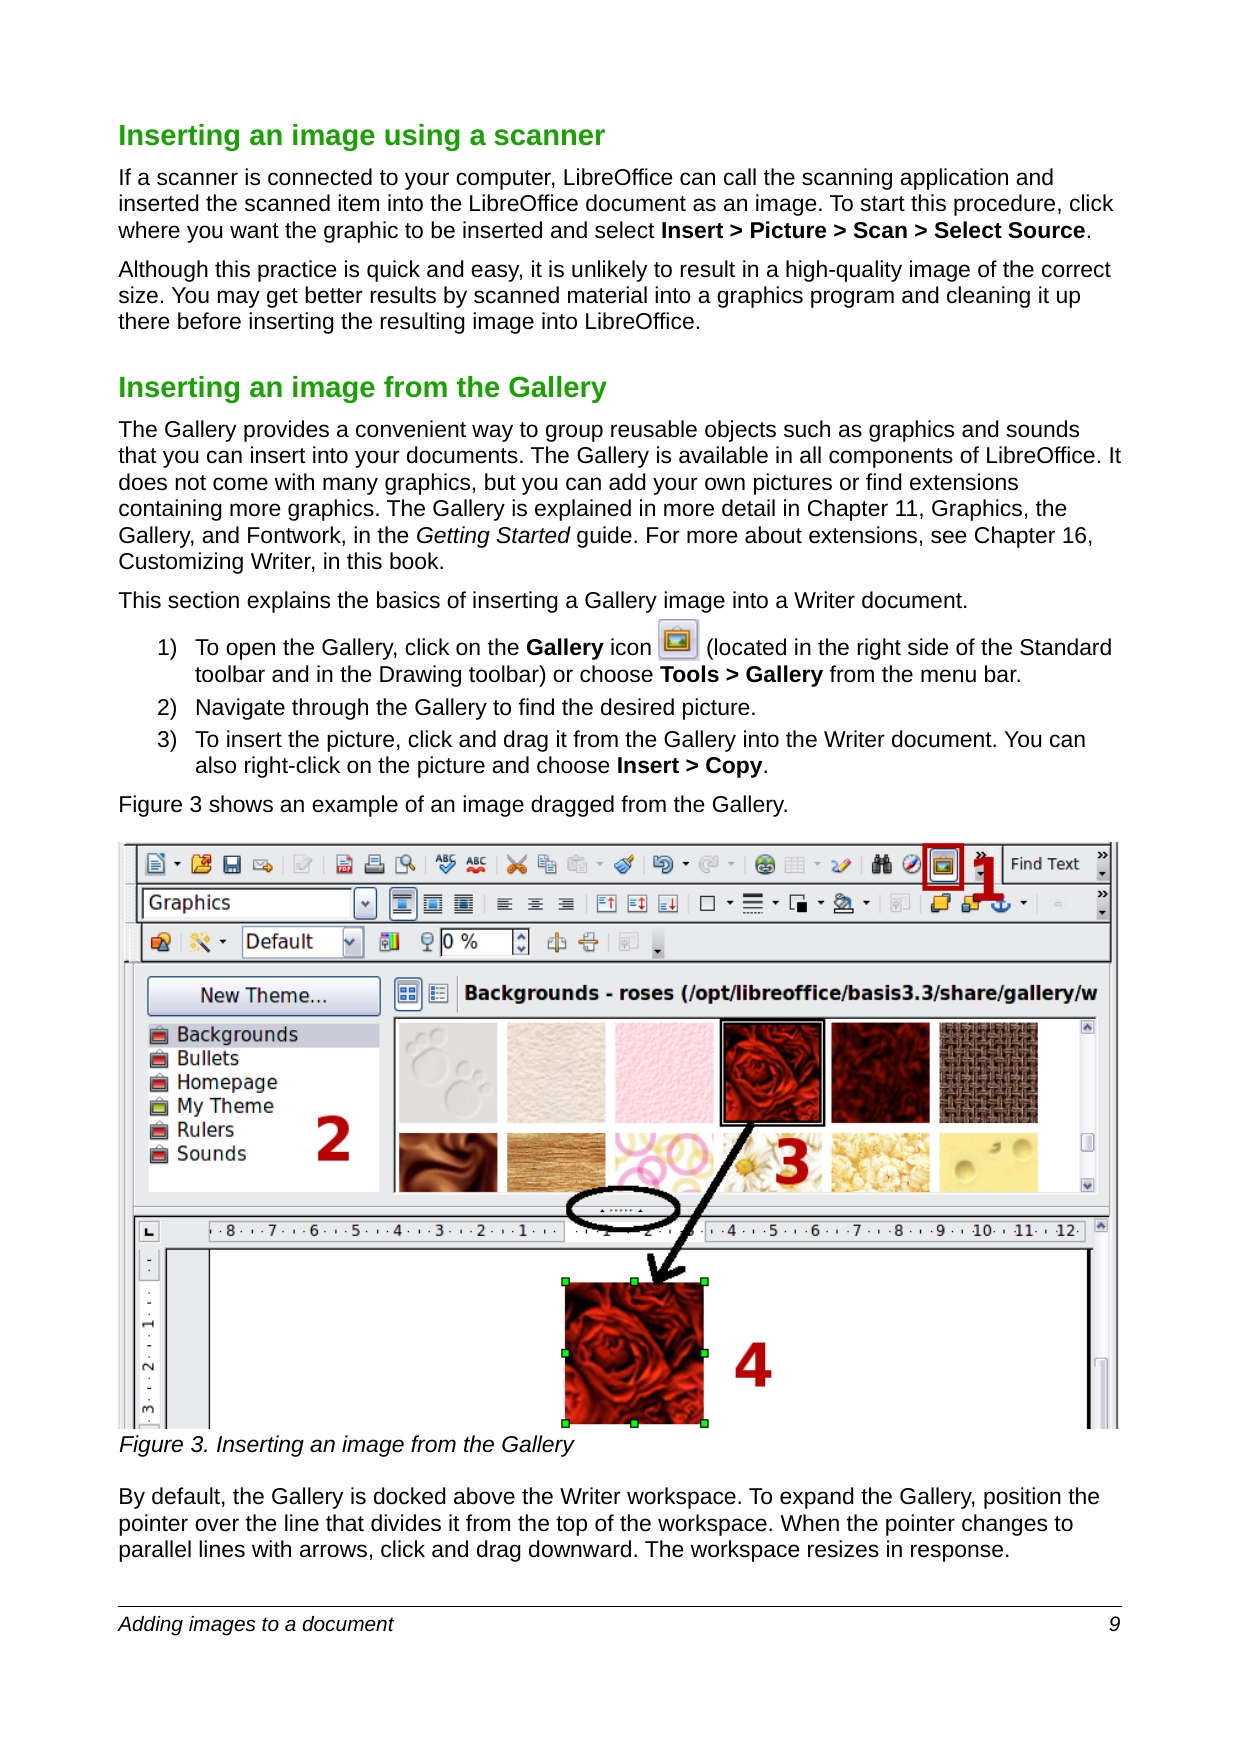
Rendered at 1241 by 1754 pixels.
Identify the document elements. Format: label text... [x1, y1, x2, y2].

subtitle Inserting an image using a scanner [118, 118, 1122, 152]
text Although this practice is quick and easy, it is unlikely to result in a high-quality image of the correct size. You may get better results by scanned material into a graphics program and cleaning it up there before inserting the resulting image into LibreOffice. [118, 256, 1122, 335]
picture [118, 842, 1119, 1429]
list Navigate through the Gallery to find the desired picture. [177, 693, 1122, 720]
subtitle Inserting an image from the Gallery [118, 370, 1122, 404]
list This section explains the basics of inserting a Gallery image into a Writer document. [118, 587, 1122, 613]
text Figure 3. Inserting an image from the Gallery [119, 1431, 1121, 1458]
text The Gallery provides a convenient way to group reusable objects such as graphics and sounds that you can insert into your documents. The Gallery is available in all components of LibreOffice. It does not come with many graphics, but you can add your own pictures or find extensions containing more graphics. The Gallery is explained in more detail in Chapter 11, Graphics, the Gallery, and Fontwork, in the Getting Started guide. For more about extensions, see Chapter 16, Customizing Writer, in this book. [118, 416, 1122, 574]
text By default, the Gallery is docked above the Writer workspace. To expand the Gallery, position the pointer over the line that divides it from the top of the workspace. When the pointer changes to parallel lines with arrows, click and drag downward. The workspace resizes in response. [118, 1483, 1122, 1562]
text If a scanner is connected to your computer, LibreOffice can call the scanning application and inserted the scanned item into the LibreOffice document as an image. To start this procedure, click where you want the graphic to be inserted and select Insert > Picture > Scan > Select Source. [118, 164, 1122, 243]
list To open the Gallery, click on the Gallery icon (located in the right side of the Standard toolbar and in the Drawing toolbar) or choose Tools > Gallery from the menu bar. [177, 619, 1122, 687]
list To insert the picture, click and drag it from the Gallery into the Writer document. You can also right-click on the picture and choose Insert > Copy. [177, 726, 1122, 779]
picture [658, 619, 700, 661]
text Figure 3 shows an example of an image dragged from the Gallery. [118, 791, 1122, 818]
